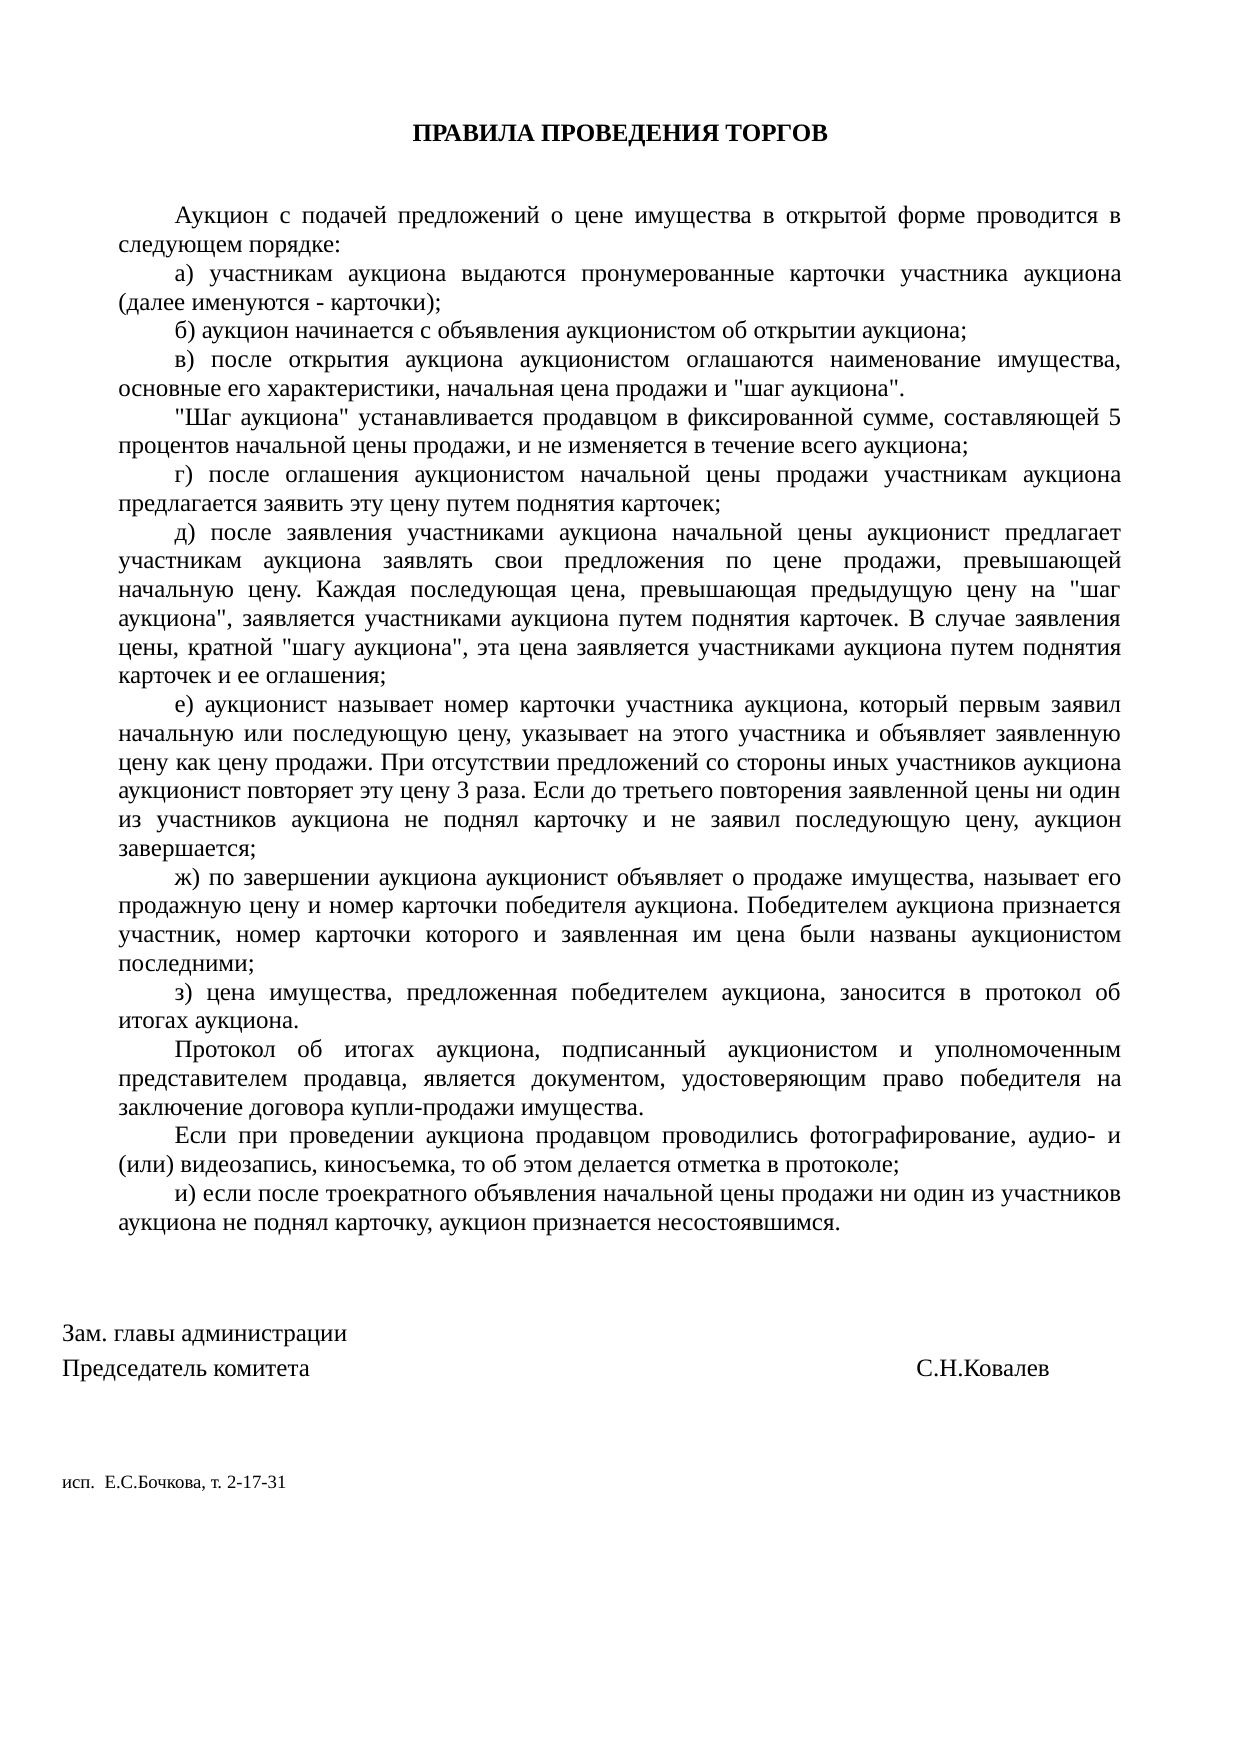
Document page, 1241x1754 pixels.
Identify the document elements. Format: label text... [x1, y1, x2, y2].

text "Шаг аукциона" устанавливается продавцом в фиксированной сумме, составляющей 5 процентов начальной цены продажи, и не изменяется в течение всего аукциона; [118, 402, 1122, 459]
text д) после заявления участниками аукциона начальной цены аукционист предлагает участникам аукциона заявлять свои предложения по цене продажи, превышающей начальную цену. Каждая последующая цена, превышающая предыдущую цену на "шаг аукциона", заявляется участниками аукциона путем поднятия карточек. В случае заявления цены, кратной "шагу аукциона", эта цена заявляется участниками аукциона путем поднятия карточек и ее оглашения; [118, 517, 1122, 689]
text ж) по завершении аукциона аукционист объявляет о продаже имущества, называет его продажную цену и номер карточки победителя аукциона. Победителем аукциона признается участник, номер карточки которого и заявленная им цена были названы аукционистом последними; [118, 862, 1122, 977]
text Если при проведении аукциона продавцом проводились фотографирование, аудио- и (или) видеозапись, киносъемка, то об этом делается отметка в протоколе; [118, 1121, 1122, 1178]
text Протокол об итогах аукциона, подписанный аукционистом и уполномоченным представителем продавца, является документом, удостоверяющим право победителя на заключение договора купли-продажи имущества. [118, 1034, 1122, 1121]
text г) после оглашения аукционистом начальной цены продажи участникам аукциона предлагается заявить эту цену путем поднятия карточек; [118, 459, 1122, 517]
text исп. Е.С.Бочкова, т. 2-17-31 [62, 1471, 1122, 1493]
text е) аукционист называет номер карточки участника аукциона, который первым заявил начальную или последующую цену, указывает на этого участника и объявляет заявленную цену как цену продажи. При отсутствии предложений со стороны иных участников аукциона аукционист повторяет эту цену 3 раза. Если до третьего повторения заявленной цены ни один из участников аукциона не поднял карточку и не заявил последующую цену, аукцион завершается; [118, 689, 1122, 862]
text Зам. главы администрации [62, 1318, 1122, 1347]
text в) после открытия аукциона аукционистом оглашаются наименование имущества, основные его характеристики, начальная цена продажи и "шаг аукциона". [118, 344, 1122, 402]
text б) аукцион начинается с объявления аукционистом об открытии аукциона; [118, 316, 1122, 344]
text з) цена имущества, предложенная победителем аукциона, заносится в протокол об итогах аукциона. [118, 977, 1122, 1034]
text Председатель комитета С.Н.Ковалев [62, 1353, 1122, 1382]
text и) если после троекратного объявления начальной цены продажи ни один из участников аукциона не поднял карточку, аукцион признается несостоявшимся. [118, 1178, 1122, 1236]
text ПРАВИЛА ПРОВЕДЕНИЯ ТОРГОВ [118, 118, 1122, 147]
text а) участникам аукциона выдаются пронумерованные карточки участника аукциона (далее именуются - карточки); [118, 258, 1122, 316]
text Аукцион с подачей предложений о цене имущества в открытой форме проводится в следующем порядке: [118, 201, 1122, 258]
